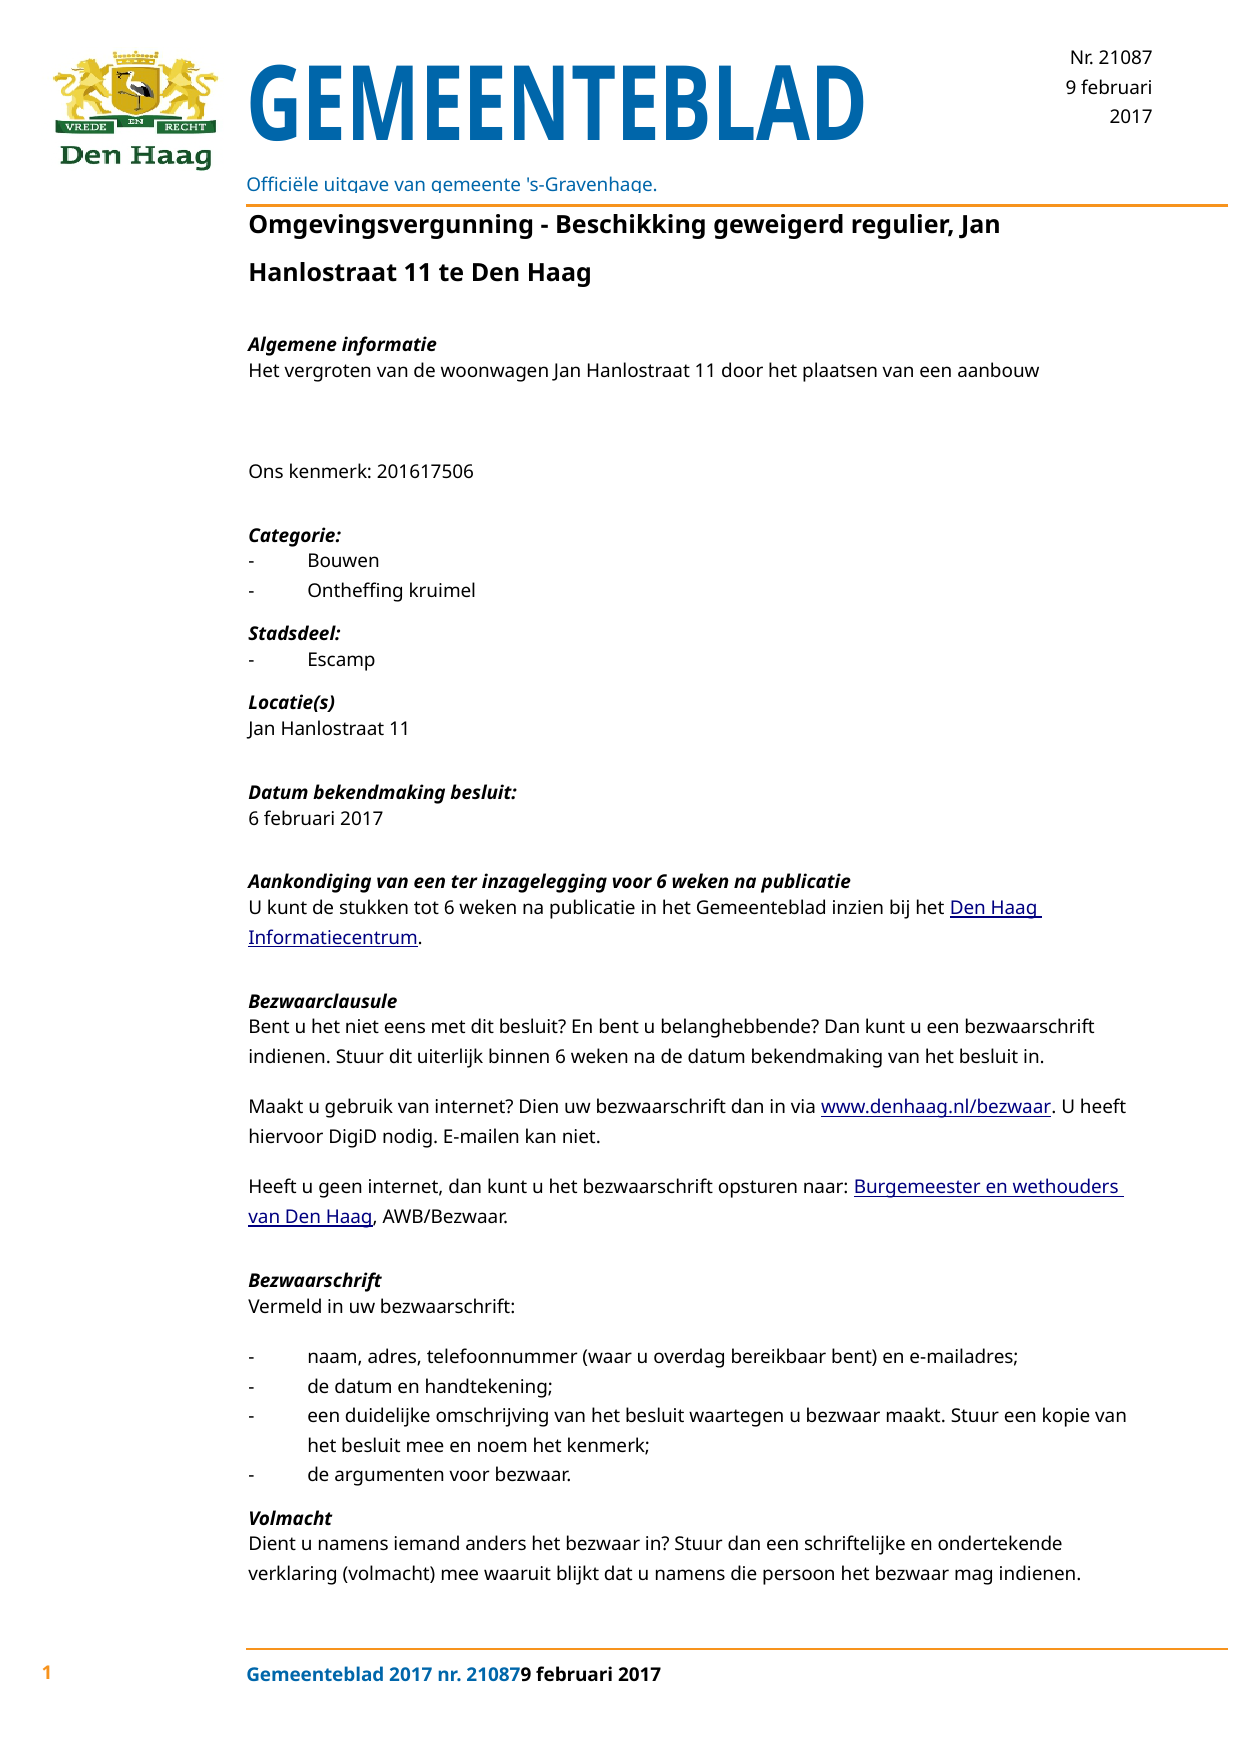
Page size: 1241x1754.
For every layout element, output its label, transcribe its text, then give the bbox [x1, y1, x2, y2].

text Volmacht [248, 1505, 1152, 1531]
text Maakt u gebruik van internet? Dien uw bezwaarschrift dan in via www.denhaag.nl/bezwaar. U heeft hiervoor DigiD nodig. E-mailen kan niet. [248, 1094, 1152, 1149]
text Aankondiging van een ter inzagelegging voor 6 weken na publicatie [248, 869, 1152, 894]
list naam, adres, telefoonnummer (waar u overdag bereikbaar bent) en e-mailadres; [248, 1343, 1152, 1369]
list de datum en handtekening; [248, 1373, 1152, 1399]
text Heeft u geen internet, dan kunt u het bezwaarschrift opsturen naar: Burgemeester en wethouders van Den Haag, AWB/Bezwaar. [248, 1174, 1152, 1229]
text Categorie: [248, 522, 1152, 548]
picture [41, 47, 231, 172]
text Bent u het niet eens met dit besluit? En bent u belanghebbende? Dan kunt u een bezwaarschrift indienen. Stuur dit uiterlijk binnen 6 weken na de datum bekendmaking van het besluit in. [248, 1014, 1152, 1069]
list Bouwen [248, 548, 1152, 573]
text 6 februari 2017 [248, 805, 1152, 830]
text Datum bekendmaking besluit: [248, 779, 1152, 805]
text Vermeld in uw bezwaarschrift: [248, 1293, 1152, 1319]
text Het vergroten van de woonwagen Jan Hanlostraat 11 door het plaatsen van een aanbouw [248, 357, 1152, 383]
list de argumenten voor bezwaar. [248, 1462, 1152, 1487]
text Algemene informatie [248, 331, 1152, 357]
text Ons kenmerk: 201617506 [248, 458, 1152, 484]
list Ontheffing kruimel [248, 577, 1152, 603]
text Bezwaarclausule [248, 988, 1152, 1014]
text Jan Hanlostraat 11 [248, 715, 1152, 741]
text Dient u namens iemand anders het bezwaar in? Stuur dan een schriftelijke en ondertekende verklaring (volmacht) mee waaruit blijkt dat u namens die persoon het bezwaar mag indienen. [248, 1531, 1152, 1586]
text Omgevingsvergunning - Beschikking geweigerd regulier, Jan Hanlostraat 11 te Den Haag [248, 207, 1152, 288]
text Bezwaarschrift [248, 1267, 1152, 1293]
text Locatie(s) [248, 689, 1152, 715]
list Escamp [248, 646, 1152, 672]
text U kunt de stukken tot 6 weken na publicatie in het Gemeenteblad inzien bij het Den Haag Informatiecentrum. [248, 894, 1152, 950]
text Stadsdeel: [248, 620, 1152, 646]
list een duidelijke omschrijving van het besluit waartegen u bezwaar maakt. Stuur een kopie van het besluit mee en noem het kenmerk; [248, 1402, 1152, 1458]
